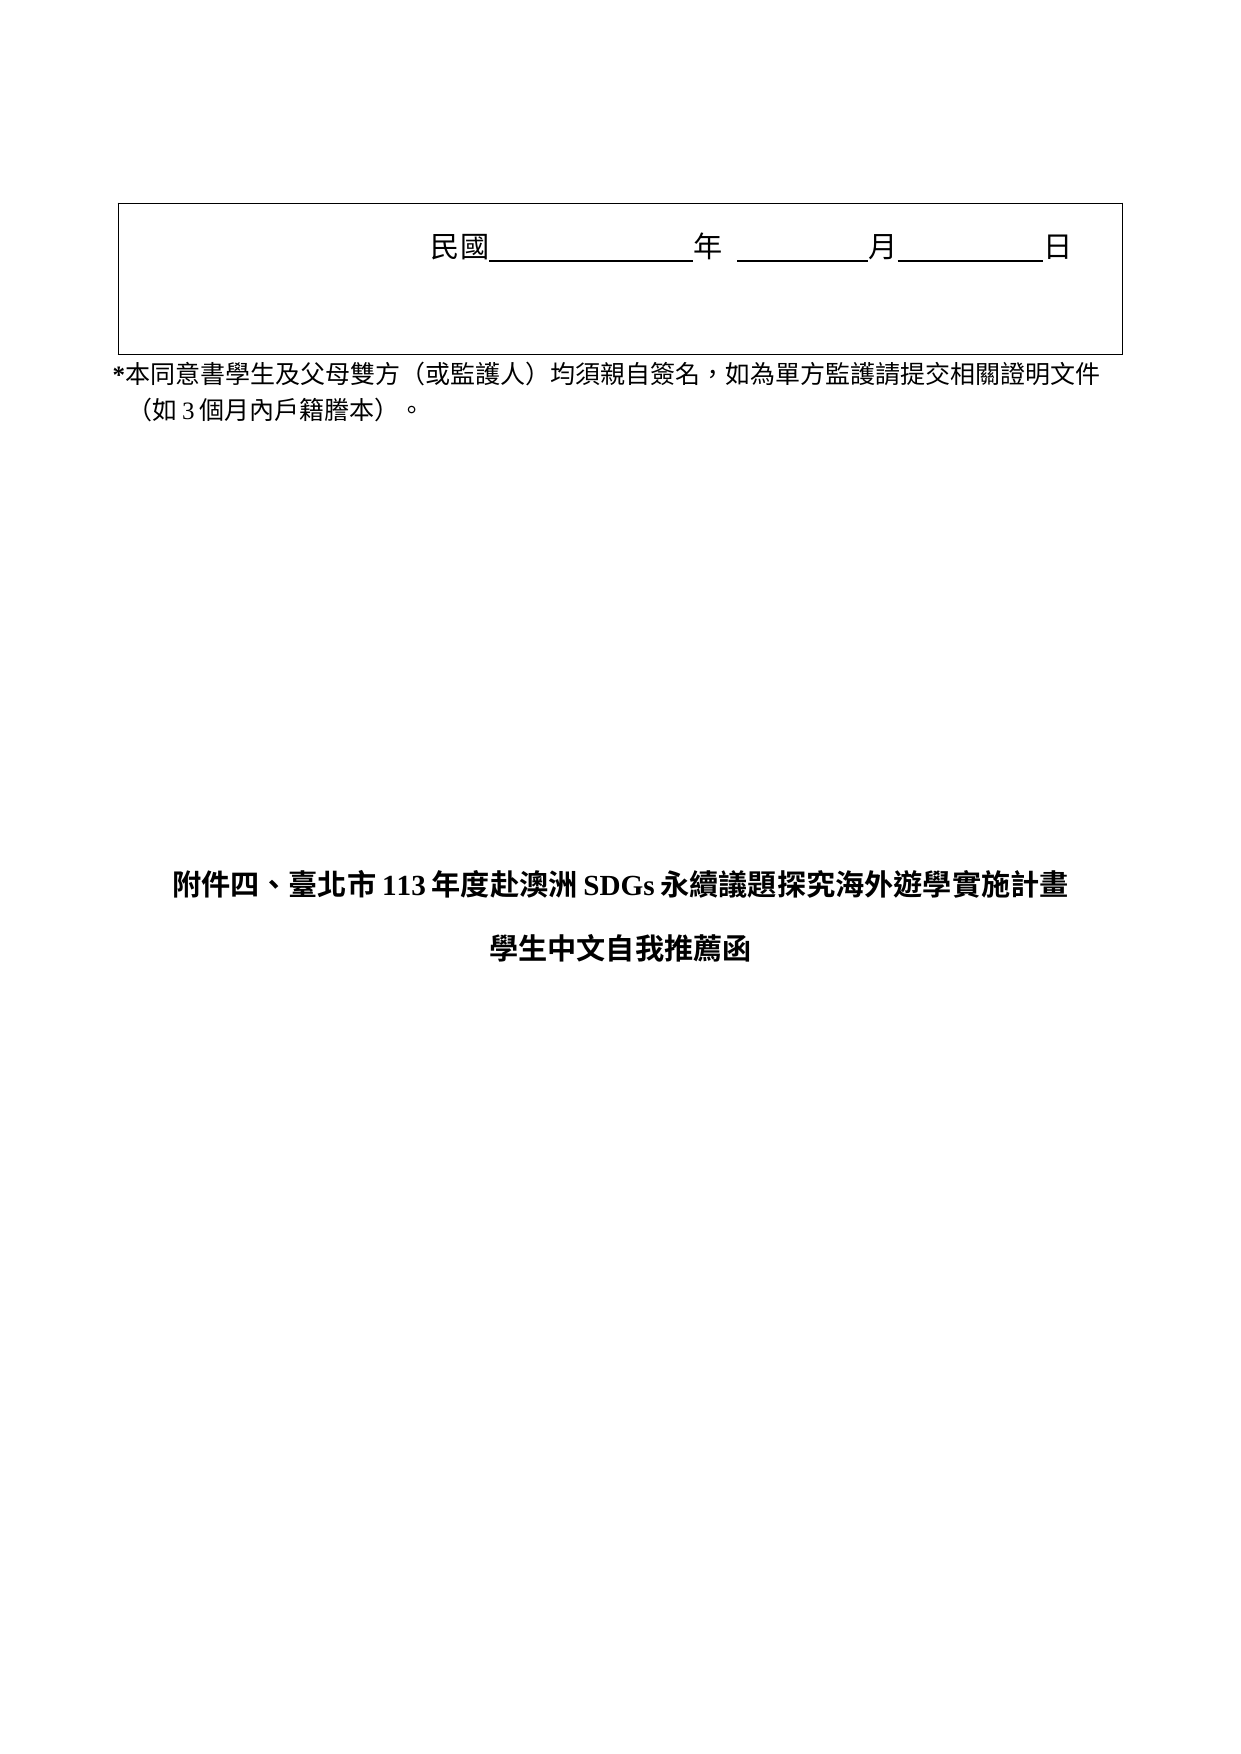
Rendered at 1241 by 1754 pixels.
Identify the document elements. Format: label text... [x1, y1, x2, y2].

table_header 民國 年 月 日 [119, 204, 1122, 353]
text 附件四、臺北市113年度赴澳洲SDGs永續議題探究海外遊學實施計畫 學生中文自我推薦函 [112, 862, 1128, 967]
text *本同意書學生及父母雙方（或監護人）均須親自簽名，如為單方監護請提交相關證明文件（如3個月內戶籍謄本）。 [112, 354, 1128, 427]
